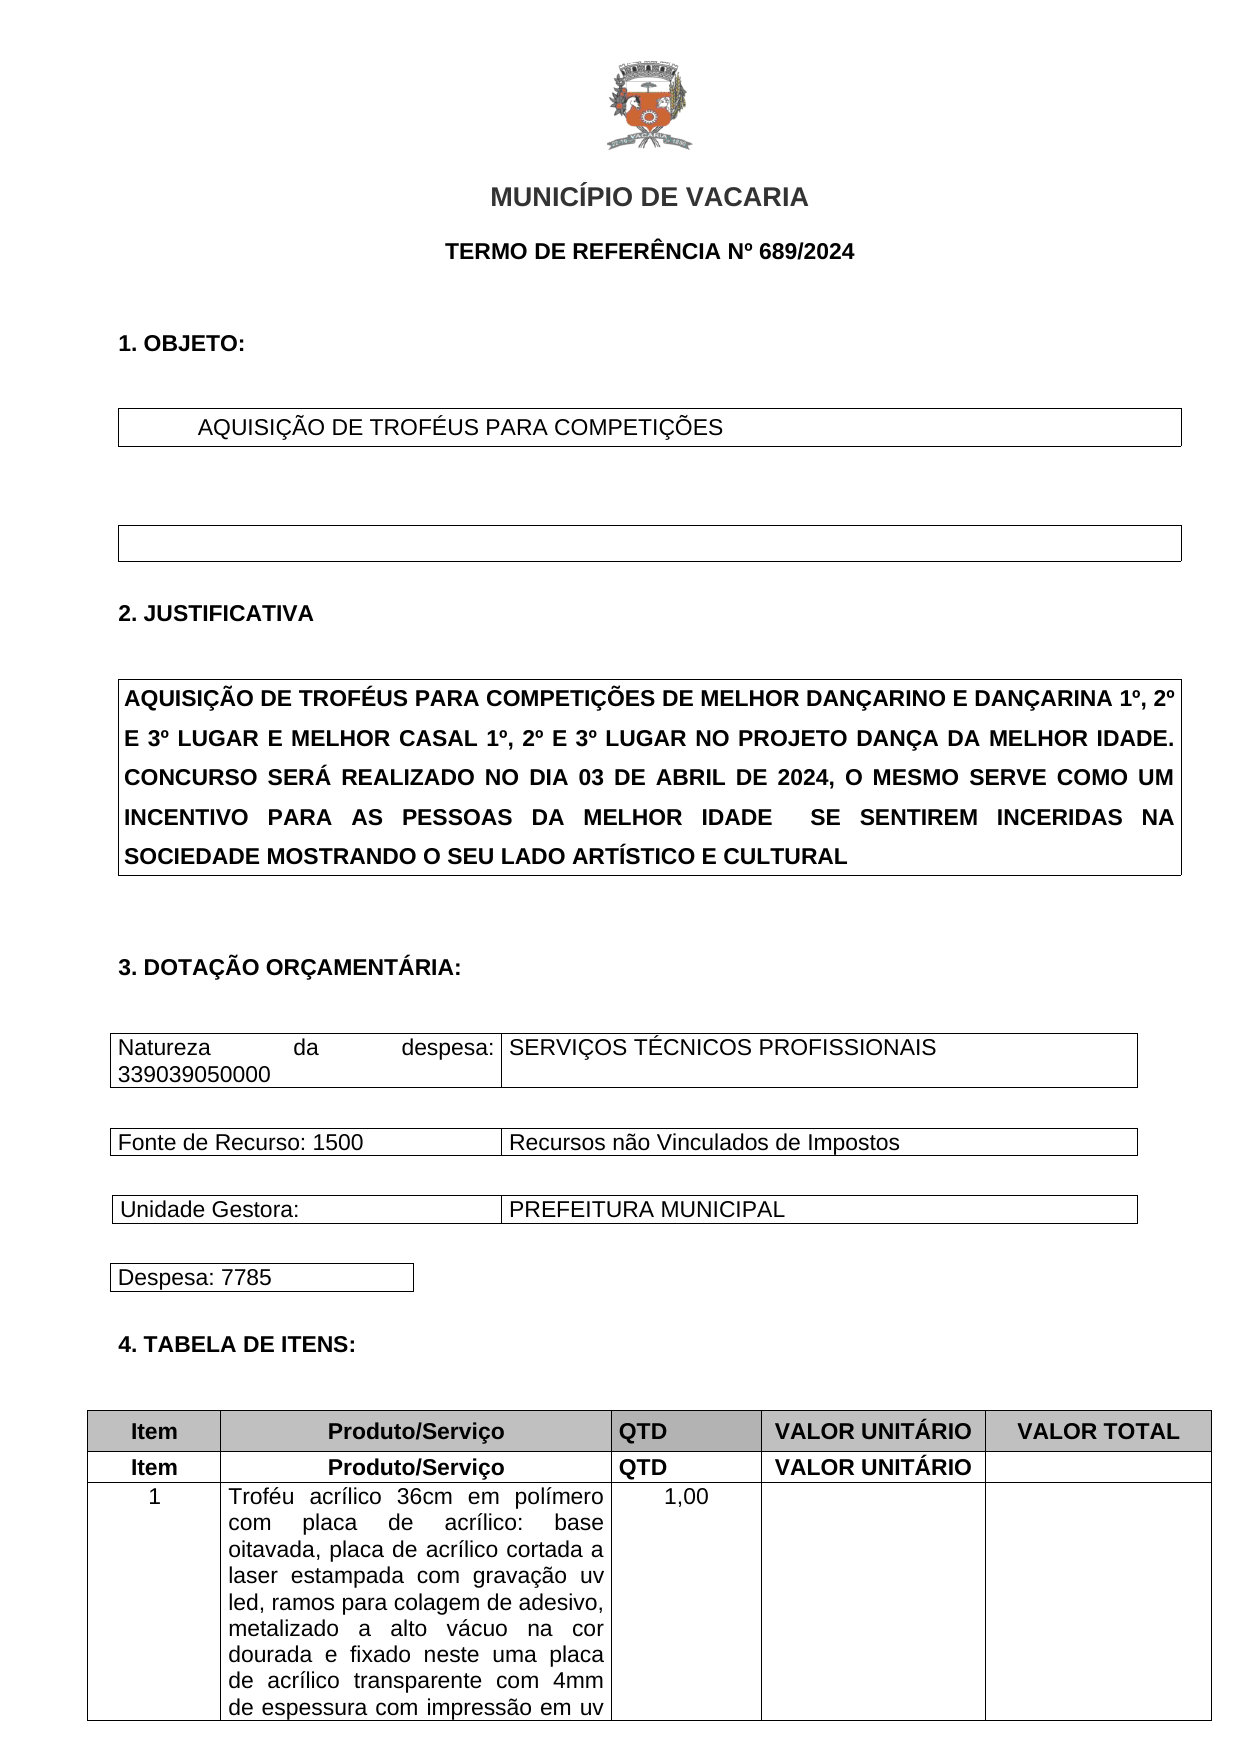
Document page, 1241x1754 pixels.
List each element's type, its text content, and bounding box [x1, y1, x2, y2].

table_header Recursos não Vinculados de Impostos [502, 1129, 1137, 1155]
table_header VALOR UNITÁRIO [762, 1411, 985, 1451]
list 2. JUSTIFICATIVA [118, 600, 1181, 627]
table_cell Produto/Serviço [221, 1452, 611, 1482]
table_cell [986, 1452, 1211, 1482]
table_header Despesa: 7785 [111, 1264, 413, 1291]
table_cell [762, 1483, 985, 1720]
table_header Item [88, 1411, 220, 1451]
table_cell QTD [612, 1452, 761, 1482]
table_cell [986, 1483, 1211, 1720]
table_header QTD [612, 1411, 761, 1451]
text TERMO DE REFERÊNCIA Nº 689/2024 [118, 238, 1181, 264]
table_cell Item [88, 1452, 220, 1482]
table_header PREFEITURA MUNICIPAL [502, 1196, 1137, 1223]
table_header Produto/Serviço [221, 1411, 611, 1451]
table_cell VALOR UNITÁRIO [762, 1452, 985, 1482]
table_cell 1 [88, 1483, 220, 1720]
table_cell Troféu acrílico 36cm em polímero com placa de acrílico: base oitavada, placa de acrílico cortada a laser estampada com gravação uv led, ramos para colagem de adesivo, metalizado a alto vácuo na cor dourada e fixado neste uma placa de acrílico transparente com 4mm de espessura com impressão em uv [221, 1483, 611, 1720]
table_header AQUISIÇÃO DE TROFÉUS PARA COMPETIÇÕES [119, 409, 1181, 446]
list 4. TABELA DE ITENS: [118, 1331, 1181, 1357]
picture [606, 60, 693, 150]
list 3. DOTAÇÃO ORÇAMENTÁRIA: [118, 954, 1181, 981]
table_header VALOR TOTAL [986, 1411, 1211, 1451]
table_header Unidade Gestora: [113, 1196, 501, 1223]
table_header SERVIÇOS TÉCNICOS PROFISSIONAIS [502, 1034, 1137, 1087]
table_header Fonte de Recurso: 1500 [111, 1129, 501, 1155]
text 1. OBJETO: [118, 330, 1181, 356]
table_header AQUISIÇÃO DE TROFÉUS PARA COMPETIÇÕES DE MELHOR DANÇARINO E DANÇARINA 1º, 2º E 3º LUGAR E MELHOR CASAL 1º, 2º E 3º LUGAR NO PROJETO DANÇA DA MELHOR IDADE. CONCURSO SERÁ REALIZADO NO DIA 03 DE ABRIL DE 2024, O MESMO SERVE COMO UM INCENTIVO PARA AS PESSOAS DA MELHOR IDADE SE SENTIREM INCERIDAS NA SOCIEDADE MOSTRANDO O SEU LADO ARTÍSTICO E CULTURAL [119, 680, 1181, 875]
table_cell 1,00 [612, 1483, 761, 1720]
table_header [119, 526, 1181, 561]
table_header Natureza da despesa: 339039050000 [111, 1034, 501, 1087]
